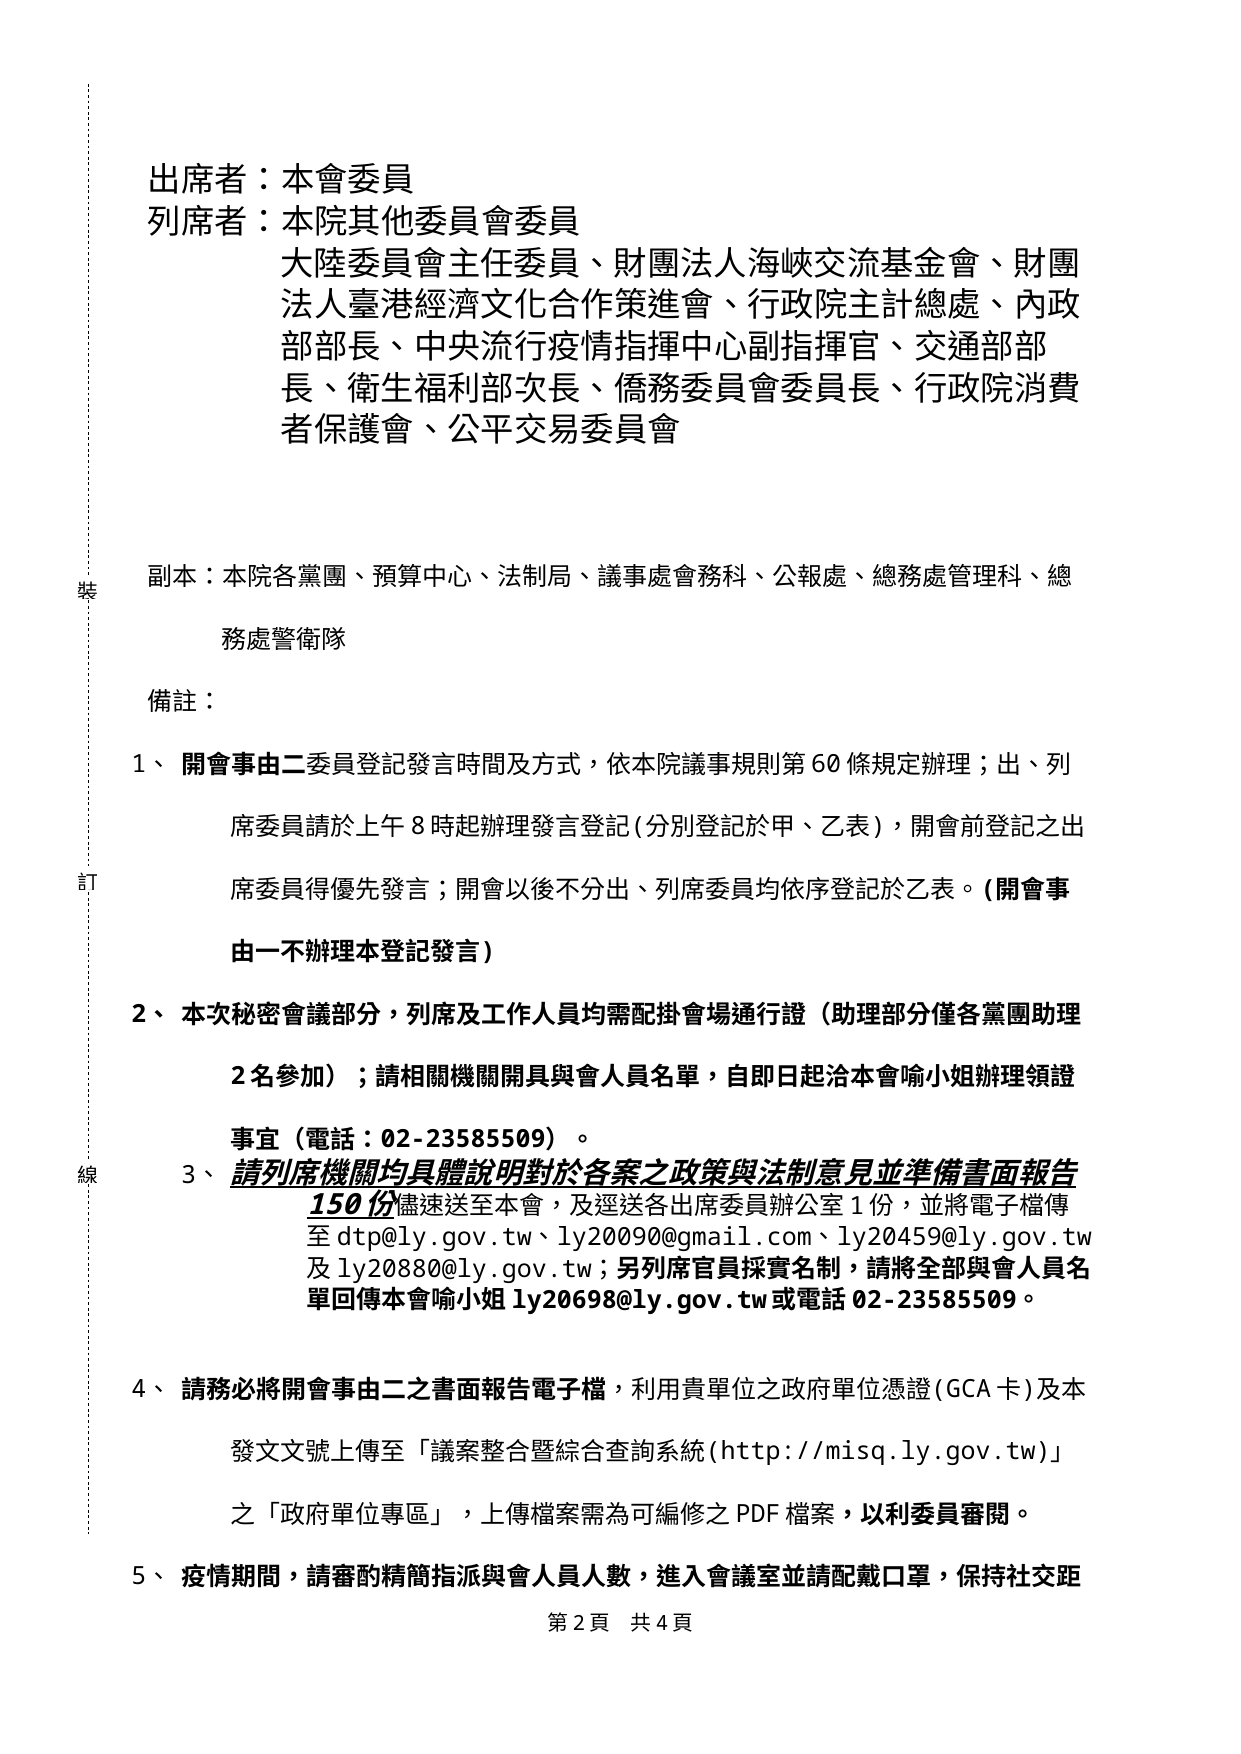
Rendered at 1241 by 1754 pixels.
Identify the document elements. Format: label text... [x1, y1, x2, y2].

text 出席者：本會委員 [148, 158, 1092, 200]
text 副本：本院各黨團、預算中心、法制局、議事處會務科、公報處、總務處管理科、總務處警衛隊 [148, 533, 1092, 658]
text 備註： [148, 658, 1092, 721]
list 請列席機關均具體說明對於各案之政策與法制意見並準備書面報告150份儘速送至本會，及逕送各出席委員辦公室1份，並將電子檔傳至dtp@ly.gov.tw、ly20090@gmail.com、ly20459@ly.gov.tw及ly20880@ly.gov.tw；另列席官員採實名制，請將全部與會人員名單回傳本會喻小姐ly20698@ly.gov.tw或電話02-23585509。 [181, 1158, 1092, 1314]
list 本次秘密會議部分，列席及工作人員均需配掛會場通行證（助理部分僅各黨團助理2名參加）；請相關機關開具與會人員名單，自即日起洽本會喻小姐辦理領證事宜（電話：02-23585509）。 [131, 971, 1092, 1158]
text 列席者：本院其他委員會委員 [148, 200, 1092, 242]
list 疫情期間，請審酌精簡指派與會人員人數，進入會議室並請配戴口罩，保持社交距離。 [131, 1533, 1092, 1596]
list 開會事由二委員登記發言時間及方式，依本院議事規則第60條規定辦理；出、列席委員請於上午8時起辦理發言登記(分別登記於甲、乙表)，開會前登記之出席委員得優先發言；開會以後不分出、列席委員均依序登記於乙表。(開會事由一不辦理本登記發言) [131, 721, 1092, 971]
list 請務必將開會事由二之書面報告電子檔，利用貴單位之政府單位憑證(GCA卡)及本發文文號上傳至「議案整合暨綜合查詢系統(http://misq.ly.gov.tw)」之「政府單位專區」，上傳檔案需為可編修之PDF檔案，以利委員審閱。 [131, 1346, 1092, 1533]
text 大陸委員會主任委員、財團法人海峽交流基金會、財團法人臺港經濟文化合作策進會、行政院主計總處、內政部部長、中央流行疫情指揮中心副指揮官、交通部部長、衛生福利部次長、僑務委員會委員長、行政院消費者保護會、公平交易委員會 [280, 242, 1092, 450]
